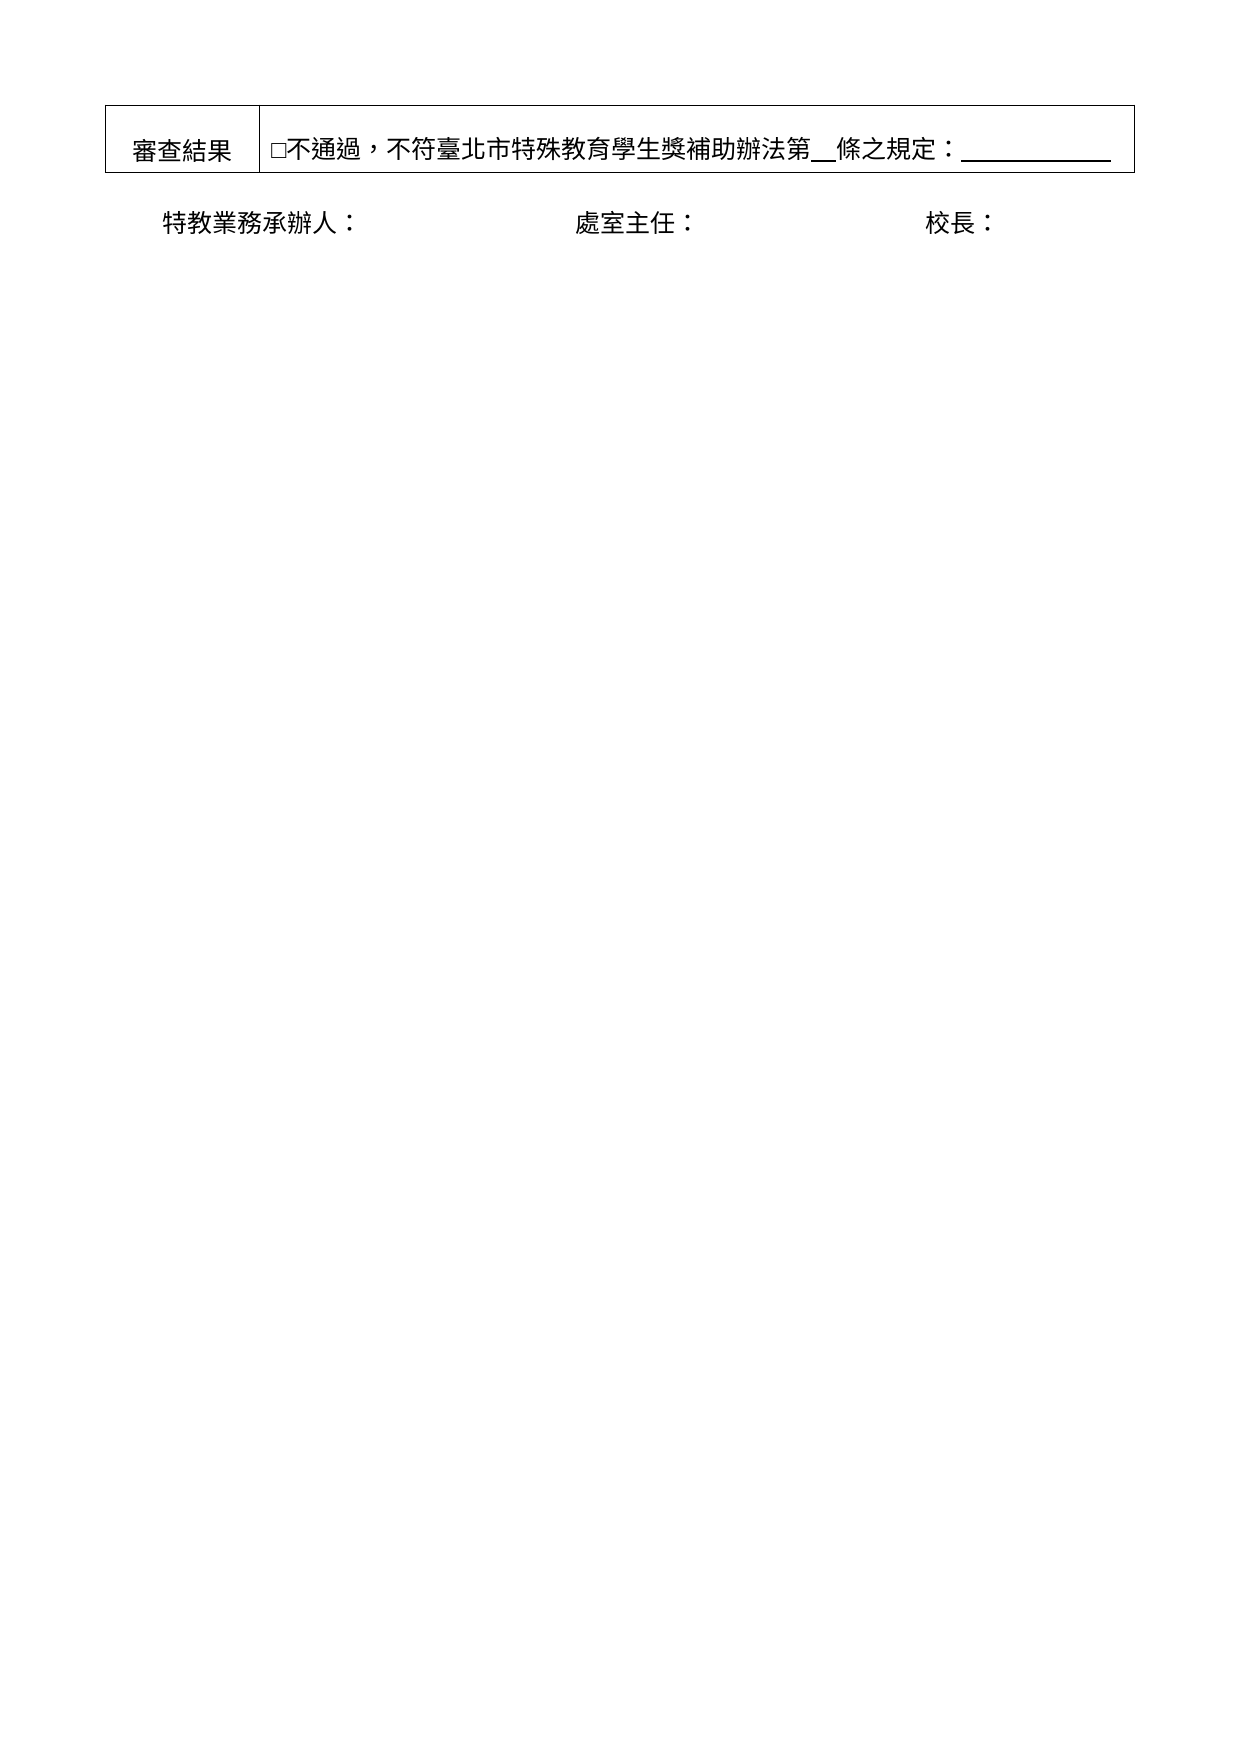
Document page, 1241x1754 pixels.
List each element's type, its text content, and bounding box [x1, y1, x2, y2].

text 特教業務承辦人： 處室主任： 校長： [106, 180, 1134, 243]
table_header □通過申請□獎學金□補助金，送教育局審核 □不通過，不符臺北市特殊教育學生獎補助辦法第 條之規定： [260, 106, 1134, 172]
table_header 審查結果 [106, 106, 259, 172]
